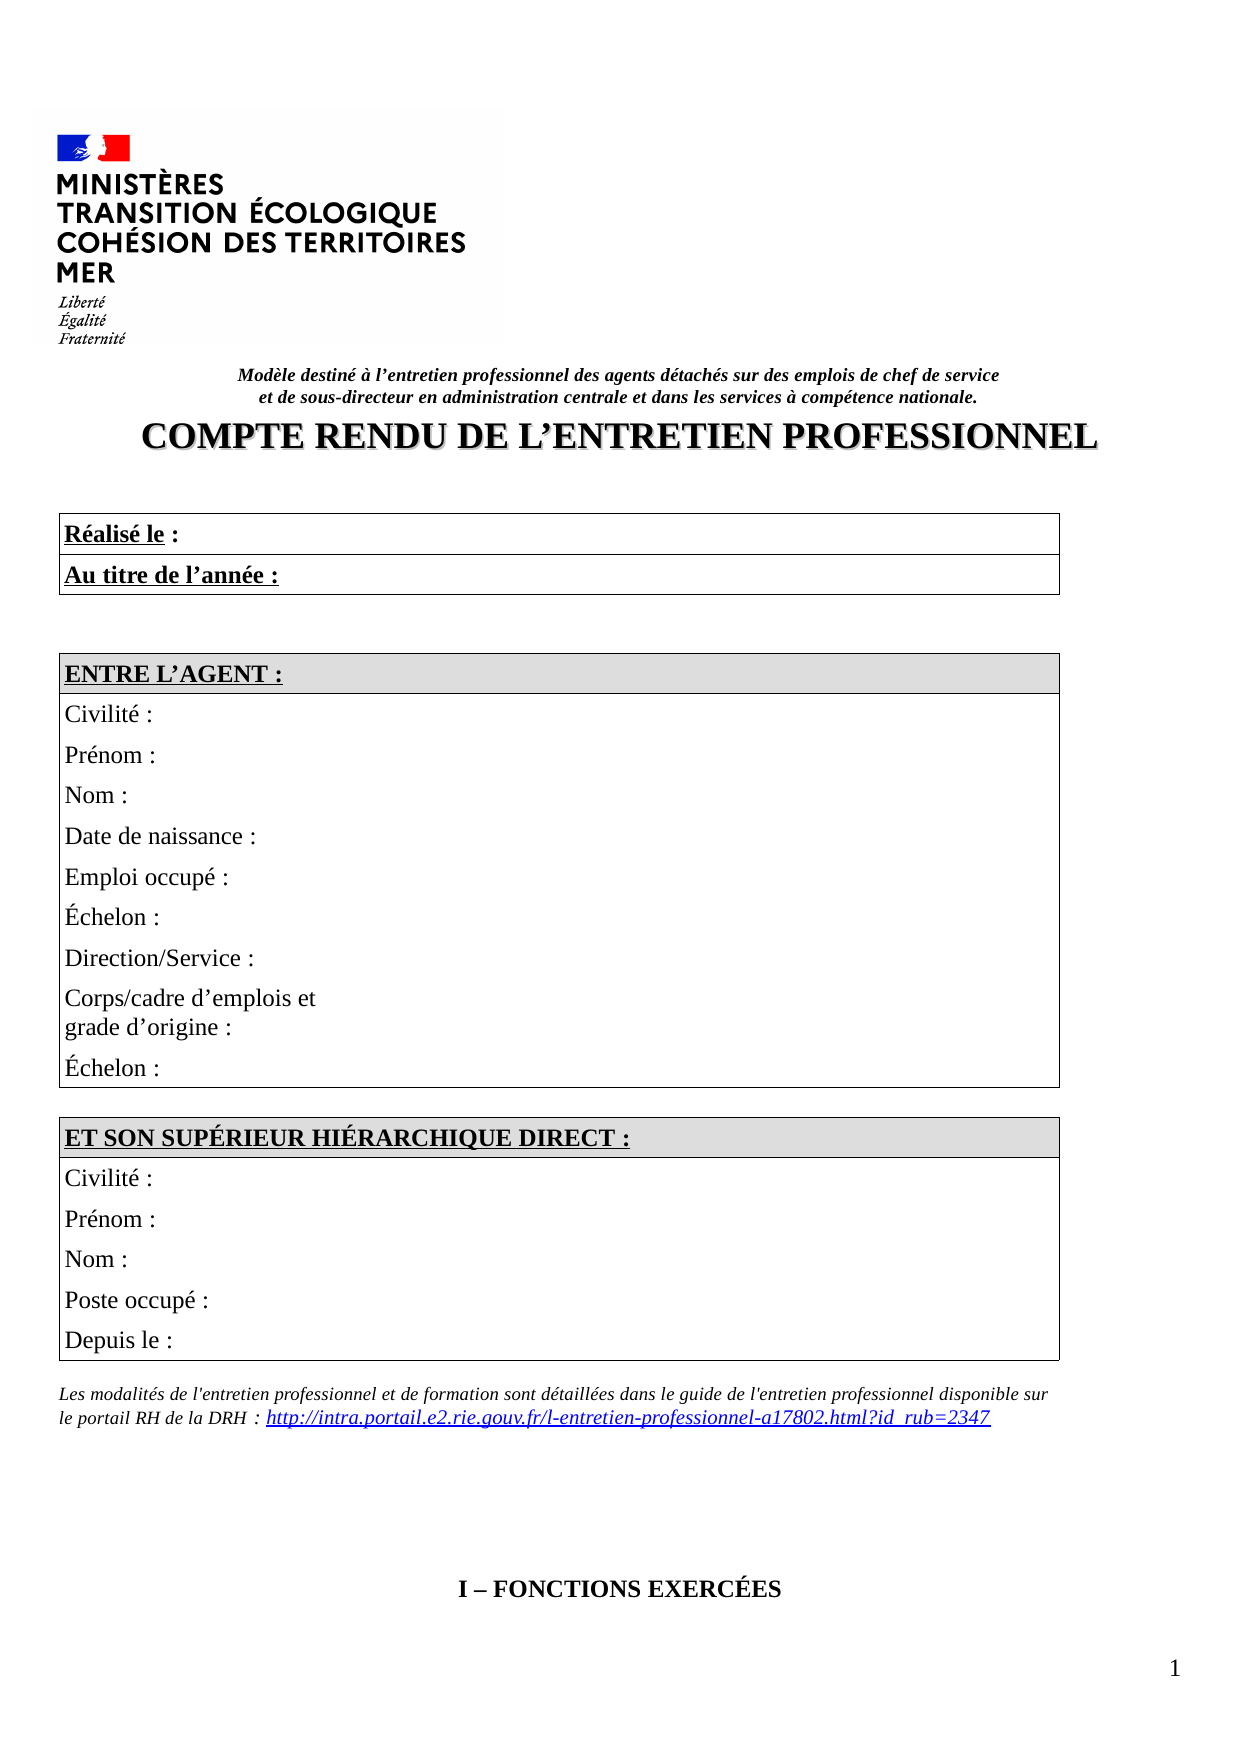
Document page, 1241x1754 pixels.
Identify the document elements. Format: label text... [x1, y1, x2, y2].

table_cell [324, 1279, 1059, 1319]
table_cell [324, 1198, 1059, 1238]
table_cell Emploi occupé : [60, 856, 324, 896]
table_cell Nom : [60, 1239, 324, 1279]
table_cell [324, 1320, 1059, 1360]
table_cell Prénom : [60, 1198, 324, 1238]
picture [31, 108, 505, 344]
table_cell Au titre de l’année : [60, 555, 324, 594]
table_cell [324, 555, 1059, 594]
table_cell [324, 937, 1059, 977]
text COMPTE RENDU DE L’ENTRETIEN PROFESSIONNEL [59, 414, 1181, 457]
table_cell [324, 977, 1059, 1047]
table_header ET SON SUPÉRIEUR HIÉRARCHIQUE DIRECT : [60, 1118, 1059, 1157]
table_cell [324, 1239, 1059, 1279]
table_cell [324, 815, 1059, 856]
text I – FONCTIONS EXERCÉES [59, 1574, 1181, 1603]
table_cell Échelon : [60, 896, 324, 937]
table_header [324, 514, 1059, 553]
table_cell Corps/cadre d’emplois et grade d’origine : [60, 977, 324, 1047]
table_header ENTRE L’AGENT : [60, 654, 1059, 693]
table_cell [324, 1158, 1059, 1198]
table_cell [324, 775, 1059, 815]
table_cell [324, 896, 1059, 937]
table_cell [324, 734, 1059, 774]
table_cell Échelon : [60, 1047, 324, 1087]
table_cell Civilité : [60, 694, 324, 734]
table_cell Nom : [60, 775, 324, 815]
table_cell Direction/Service : [60, 937, 324, 977]
table_cell [324, 1047, 1059, 1087]
subtitle Modèle destiné à l’entretien professionnel des agents détachés sur des emplois de chef de service [59, 364, 1181, 386]
text Les modalités de l'entretien professionnel et de formation sont détaillées dans le guide de l'entretien professionnel disponible sur le portail RH de la DRH : http://intra.portail.e2.rie.gouv.fr/l-entretien-professionnel-a17802.html?id_rub=2347 [59, 1382, 1057, 1428]
table_cell Prénom : [60, 734, 324, 774]
table_cell Poste occupé : [60, 1279, 324, 1319]
table_cell [324, 856, 1059, 896]
table_cell Civilité : [60, 1158, 324, 1198]
table_cell [324, 694, 1059, 734]
table_cell Date de naissance : [60, 815, 324, 856]
table_header Réalisé le : [60, 514, 324, 553]
table_cell Depuis le : [60, 1320, 324, 1360]
subtitle et de sous-directeur en administration centrale et dans les services à compétence nationale. [59, 386, 1181, 408]
